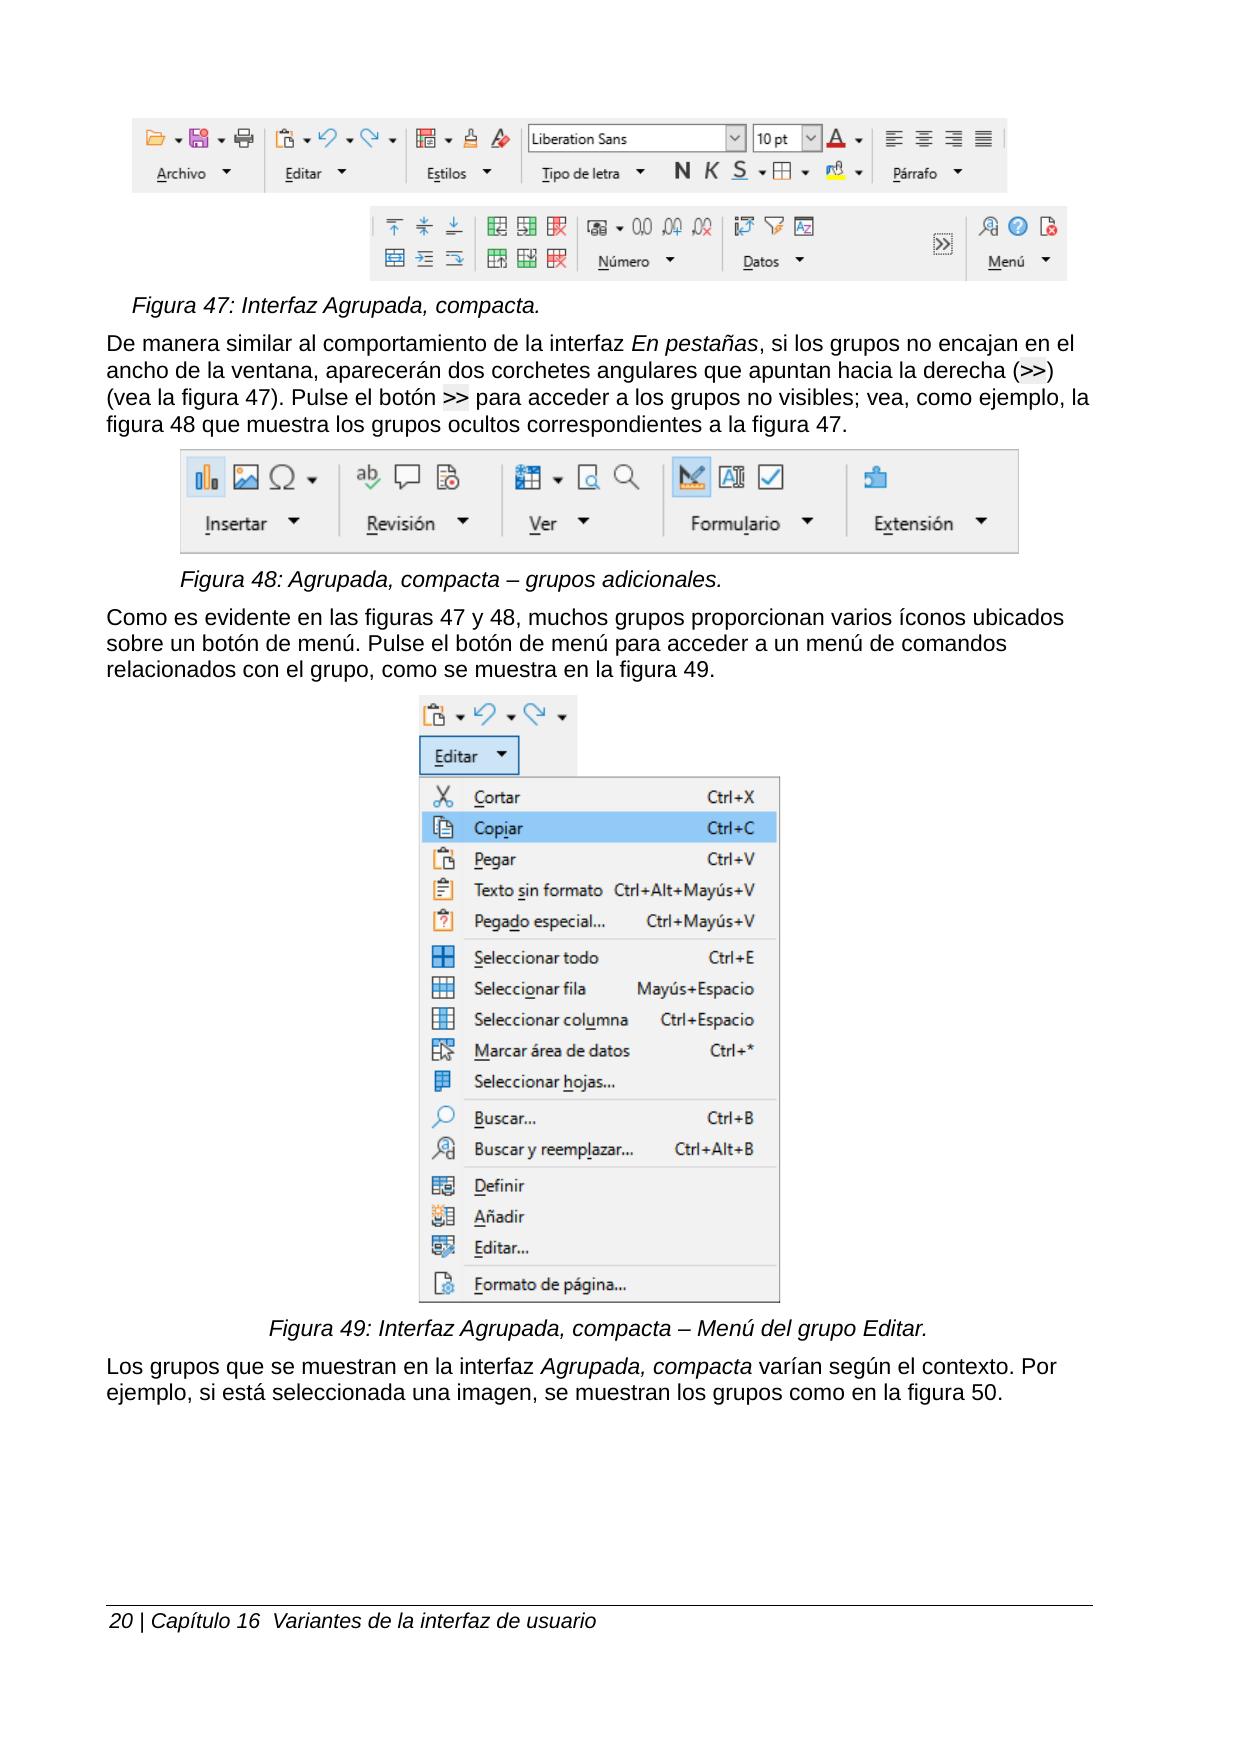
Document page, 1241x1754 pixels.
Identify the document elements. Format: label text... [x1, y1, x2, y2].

picture [418, 695, 781, 1303]
text Los grupos que se muestran en la interfaz Agrupada, compacta varían según el contexto. Por ejemplo, si está seleccionada una imagen, se muestran los grupos como en la figura 50. [106, 1353, 1093, 1406]
picture [131, 118, 1068, 281]
text Como es evidente en las figuras 47 y 48, muchos grupos proporcionan varios íconos ubicados sobre un botón de menú. Pulse el botón de menú para acceder a un menú de comandos relacionados con el grupo, como se muestra en la figura 49. [106, 604, 1093, 683]
text Figura 49: Interfaz Agrupada, compacta – Menú del grupo Editar. [268, 1315, 930, 1341]
text De manera similar al comportamiento de la interfaz En pestañas, si los grupos no encajan en el ancho de la ventana, aparecerán dos corchetes angulares que apuntan hacia la derecha (>>) (vea la figura 47). Pulse el botón >> para acceder a los grupos no visibles; vea, como ejemplo, la figura 48 que muestra los grupos ocultos correspondientes a la figura 47. [106, 330, 1093, 437]
text Figura 48: Agrupada, compacta – grupos adicionales. [180, 566, 1019, 592]
picture [180, 449, 1019, 554]
text Figura 47: Interfaz Agrupada, compacta. [132, 292, 1067, 319]
